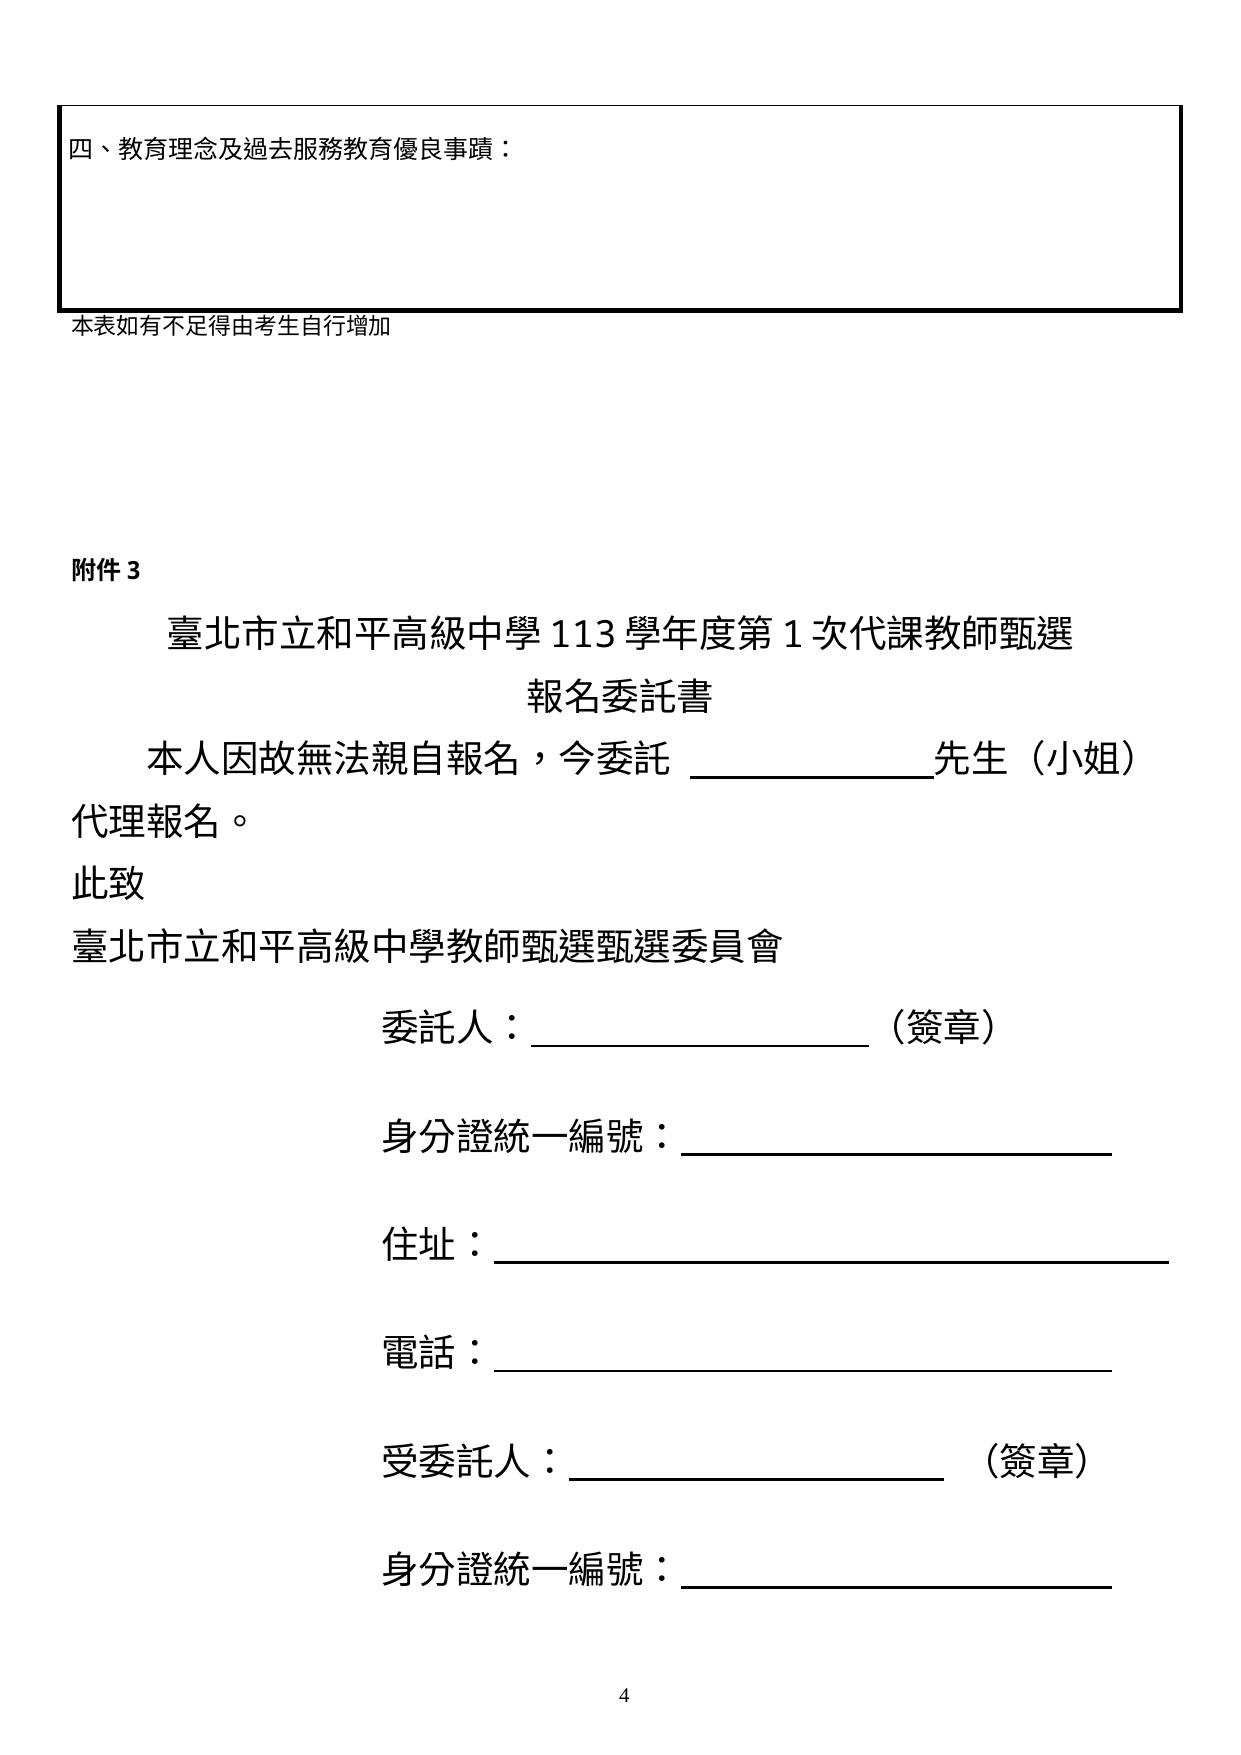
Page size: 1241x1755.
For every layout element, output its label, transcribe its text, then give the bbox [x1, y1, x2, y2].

text 此致 [71, 840, 1169, 902]
text 電話： [381, 1308, 1169, 1371]
text 本人因故無法親自報名，今委託 先生（小姐）代理報名。 [71, 715, 1169, 840]
text 本表如有不足得由考生自行增加 [71, 313, 1169, 340]
text 附件3 [71, 527, 1169, 590]
table_cell 四、教育理念及過去服務教育優良事蹟： [62, 106, 1179, 308]
text 受委託人： （簽章） [381, 1417, 1169, 1479]
text 臺北市立和平高級中學113學年度第1次代課教師甄選 [71, 590, 1169, 652]
text 委託人： （簽章） [381, 983, 1169, 1046]
text 住址： [381, 1200, 1169, 1263]
text 報名委託書 [71, 652, 1169, 715]
text 身分證統一編號： [381, 1525, 1169, 1588]
text 身分證統一編號： [381, 1092, 1169, 1154]
text 臺北市立和平高級中學教師甄選甄選委員會 [71, 902, 1169, 965]
